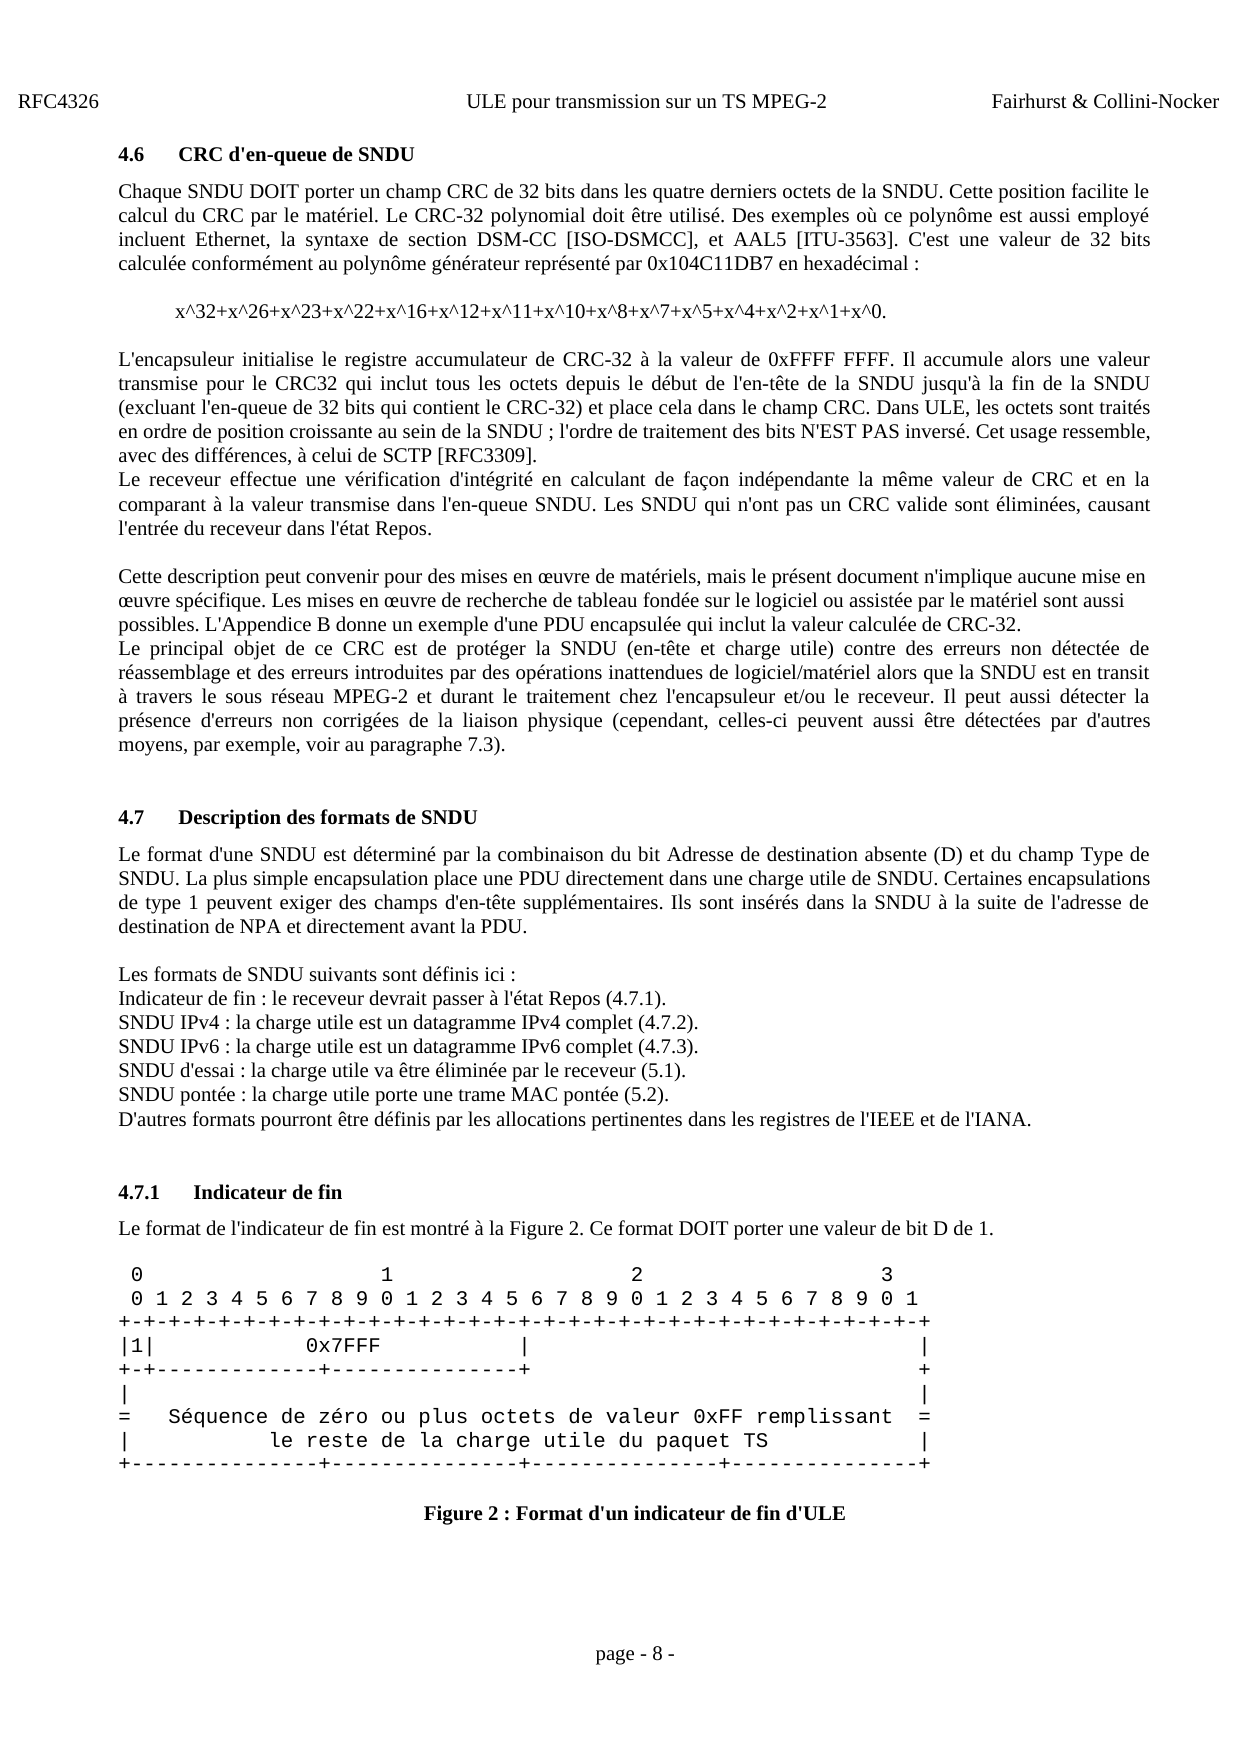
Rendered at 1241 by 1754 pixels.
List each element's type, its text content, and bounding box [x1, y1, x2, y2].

text +-+-+-+-+-+-+-+-+-+-+-+-+-+-+-+-+-+-+-+-+-+-+-+-+-+-+-+-+-+-+-+-+ [118, 1312, 1152, 1335]
text Chaque SNDU DOIT porter un champ CRC de 32 bits dans les quatre derniers octets de la SNDU. Cette position facilite le calcul du CRC par le matériel. Le CRC-32 polynomial doit être utilisé. Des exemples où ce polynôme est aussi employé incluent Ethernet, la syntaxe de section DSM-CC [ISO-DSMCC], et AAL5 [ITU-3563]. C'est une valeur de 32 bits calculée conformément au polynôme générateur représenté par 0x104C11DB7 en hexadécimal : [118, 179, 1152, 275]
text D'autres formats pourront être définis par les allocations pertinentes dans les registres de l'IEEE et de l'IANA. [118, 1106, 1152, 1131]
text = Séquence de zéro ou plus octets de valeur 0xFF remplissant = [118, 1406, 1152, 1430]
text Le principal objet de ce CRC est de protéger la SNDU (en-tête et charge utile) contre des erreurs non détectée de réassemblage et des erreurs introduites par des opérations inattendues de logiciel/matériel alors que la SNDU est en transit à travers le sous réseau MPEG-2 et durant le traitement chez l'encapsuleur et/ou le receveur. Il peut aussi détecter la présence d'erreurs non corrigées de la liaison physique (cependant, celles-ci peuvent aussi être détectées par d'autres moyens, par exemple, voir au paragraphe 7.3). [118, 636, 1152, 756]
text L'encapsuleur initialise le registre accumulateur de CRC-32 à la valeur de 0xFFFF FFFF. Il accumule alors une valeur transmise pour le CRC32 qui inclut tous les octets depuis le début de l'en-tête de la SNDU jusqu'à la fin de la SNDU (excluant l'en-queue de 32 bits qui contient le CRC-32) et place cela dans le champ CRC. Dans ULE, les octets sont traités en ordre de position croissante au sein de la SNDU ; l'ordre de traitement des bits N'EST PAS inversé. Cet usage ressemble, avec des différences, à celui de SCTP [RFC3309]. [118, 347, 1152, 467]
text | | [118, 1382, 1152, 1406]
text +-+-------------+---------------+ + [118, 1359, 1152, 1382]
subtitle 4.7.1 Indicateur de fin [118, 1179, 1152, 1204]
text SNDU IPv4 : la charge utile est un datagramme IPv4 complet (4.7.2). [118, 1010, 1152, 1034]
text Le format de l'indicateur de fin est montré à la Figure 2. Ce format DOIT porter une valeur de bit D de 1. [118, 1216, 1152, 1240]
text |1| 0x7FFF | | [118, 1335, 1152, 1359]
text Le format d'une SNDU est déterminé par la combinaison du bit Adresse de destination absente (D) et du champ Type de SNDU. La plus simple encapsulation place une PDU directement dans une charge utile de SNDU. Certaines encapsulations de type 1 peuvent exiger des champs d'en-tête supplémentaires. Ils sont insérés dans la SNDU à la suite de l'adresse de destination de NPA et directement avant la PDU. [118, 842, 1152, 938]
text SNDU pontée : la charge utile porte une trame MAC pontée (5.2). [118, 1082, 1152, 1106]
text 0 1 2 3 [118, 1264, 1152, 1288]
text Le receveur effectue une vérification d'intégrité en calculant de façon indépendante la même valeur de CRC et en la comparant à la valeur transmise dans l'en-queue SNDU. Les SNDU qui n'ont pas un CRC valide sont éliminées, causant l'entrée du receveur dans l'état Repos. [118, 467, 1152, 539]
text Indicateur de fin : le receveur devrait passer à l'état Repos (4.7.1). [118, 986, 1152, 1010]
text Cette description peut convenir pour des mises en œuvre de matériels, mais le présent document n'implique aucune mise en œuvre spécifique. Les mises en œuvre de recherche de tableau fondée sur le logiciel ou assistée par le matériel sont aussi possibles. L'Appendice B donne un exemple d'une PDU encapsulée qui inclut la valeur calculée de CRC-32. [118, 564, 1152, 636]
text 0 1 2 3 4 5 6 7 8 9 0 1 2 3 4 5 6 7 8 9 0 1 2 3 4 5 6 7 8 9 0 1 [118, 1288, 1152, 1312]
text Figure 2 : Format d'un indicateur de fin d'ULE [118, 1501, 1152, 1525]
text SNDU IPv6 : la charge utile est un datagramme IPv6 complet (4.7.3). [118, 1034, 1152, 1058]
text Les formats de SNDU suivants sont définis ici : [118, 962, 1152, 986]
text | le reste de la charge utile du paquet TS | [118, 1430, 1152, 1453]
text SNDU d'essai : la charge utile va être éliminée par le receveur (5.1). [118, 1058, 1152, 1082]
subtitle 4.7 Description des formats de SNDU [118, 805, 1152, 829]
subtitle 4.6 CRC d'en-queue de SNDU [118, 142, 1152, 166]
text +---------------+---------------+---------------+---------------+ [118, 1453, 1152, 1477]
text x^32+x^26+x^23+x^22+x^16+x^12+x^11+x^10+x^8+x^7+x^5+x^4+x^2+x^1+x^0. [175, 299, 1152, 323]
